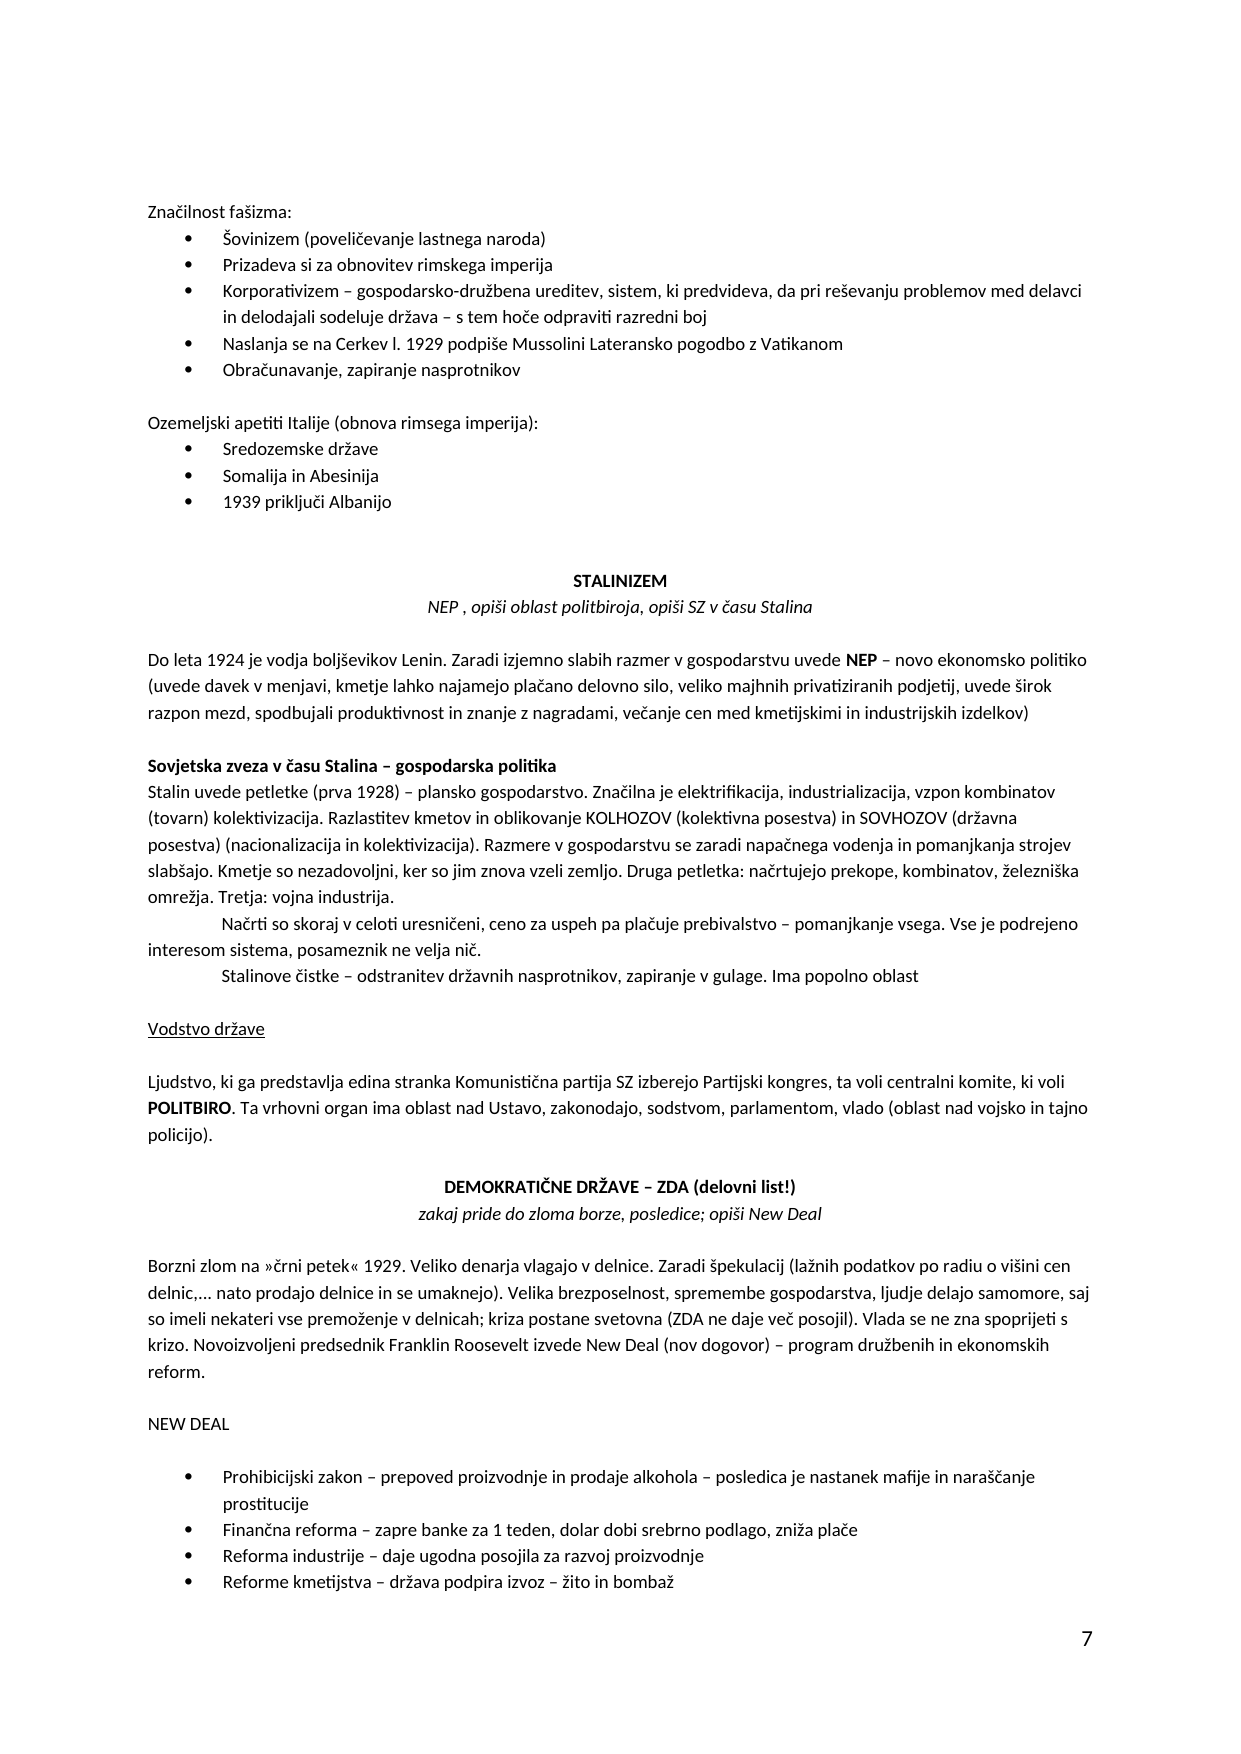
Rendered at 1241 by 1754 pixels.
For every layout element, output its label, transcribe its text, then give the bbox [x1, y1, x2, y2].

text Ozemeljski apetiti Italije (obnova rimsega imperija): [148, 411, 1093, 434]
text zakaj pride do zloma borze, posledice; opiši New Deal [148, 1202, 1093, 1225]
list Finančna reforma – zapre banke za 1 teden, dolar dobi srebrno podlago, zniža plače [185, 1518, 1093, 1541]
text Načrti so skoraj v celoti uresničeni, ceno za uspeh pa plačuje prebivalstvo – pomanjkanje vsega. Vse je podrejeno interesom sistema, posameznik ne velja nič. [148, 912, 1093, 961]
list 1939 priključi Albanijo [185, 490, 1093, 513]
text NEP , opiši oblast politbiroja, opiši SZ v času Stalina [148, 596, 1093, 618]
text Stalinove čistke – odstranitev državnih nasprotnikov, zapiranje v gulage. Ima popolno oblast [148, 964, 1093, 987]
text NEW DEAL [148, 1413, 1093, 1436]
list Šovinizem (poveličevanje lastnega naroda) [185, 227, 1093, 249]
text Stalin uvede petletke (prva 1928) – plansko gospodarstvo. Značilna je elektrifikacija, industrializacija, vzpon kombinatov (tovarn) kolektivizacija. Razlastitev kmetov in oblikovanje KOLHOZOV (kolektivna posestva) in SOVHOZOV (državna posestva) (nacionalizacija in kolektivizacija). Razmere v gospodarstvu se zaradi napačnega vodenja in pomanjkanja strojev slabšajo. Kmetje so nezadovoljni, ker so jim znova vzeli zemljo. Druga petletka: načrtujejo prekope, kombinatov, železniška omrežja. Tretja: vojna industrija. [148, 780, 1093, 908]
text Ljudstvo, ki ga predstavlja edina stranka Komunistična partija SZ izberejo Partijski kongres, ta voli centralni komite, ki voli POLITBIRO. Ta vrhovni organ ima oblast nad Ustavo, zakonodajo, sodstvom, parlamentom, vlado (oblast nad vojsko in tajno policijo). [148, 1070, 1093, 1146]
list Korporativizem – gospodarsko-družbena ureditev, sistem, ki predvideva, da pri reševanju problemov med delavci in delodajali sodeluje država – s tem hoče odpraviti razredni boj [185, 279, 1093, 329]
text Vodstvo države [148, 1017, 1093, 1040]
list Naslanja se na Cerkev l. 1929 podpiše Mussolini Lateransko pogodbo z Vatikanom [185, 332, 1093, 355]
list Prizadeva si za obnovitev rimskega imperija [185, 253, 1093, 276]
list Reforme kmetijstva – država podpira izvoz – žito in bombaž [185, 1571, 1093, 1594]
text DEMOKRATIČNE DRŽAVE – ZDA (delovni list!) [148, 1175, 1093, 1198]
list Reforma industrije – daje ugodna posojila za razvoj proizvodnje [185, 1544, 1093, 1567]
list Obračunavanje, zapiranje nasprotnikov [185, 358, 1093, 381]
text Značilnost fašizma: [148, 200, 1093, 223]
text Borzni zlom na »črni petek« 1929. Veliko denarja vlagajo v delnice. Zaradi špekulacij (lažnih podatkov po radiu o višini cen delnic,... nato prodajo delnice in se umaknejo). Velika brezposelnost, spremembe gospodarstva, ljudje delajo samomore, saj so imeli nekateri vse premoženje v delnicah; kriza postane svetovna (ZDA ne daje več posojil). Vlada se ne zna spoprijeti s krizo. Novoizvoljeni predsednik Franklin Roosevelt izvede New Deal (nov dogovor) – program družbenih in ekonomskih reform. [148, 1254, 1093, 1383]
list Somalija in Abesinija [185, 464, 1093, 487]
text STALINIZEM [148, 569, 1093, 592]
list Sredozemske države [185, 437, 1093, 460]
text Sovjetska zveza v času Stalina – gospodarska politika [148, 754, 1093, 777]
list Prohibicijski zakon – prepoved proizvodnje in prodaje alkohola – posledica je nastanek mafije in naraščanje prostitucije [185, 1465, 1093, 1514]
text Do leta 1924 je vodja boljševikov Lenin. Zaradi izjemno slabih razmer v gospodarstvu uvede NEP – novo ekonomsko politiko (uvede davek v menjavi, kmetje lahko najamejo plačano delovno silo, veliko majhnih privatiziranih podjetij, uvede širok razpon mezd, spodbujali produktivnost in znanje z nagradami, večanje cen med kmetijskimi in industrijskih izdelkov) [148, 648, 1093, 724]
